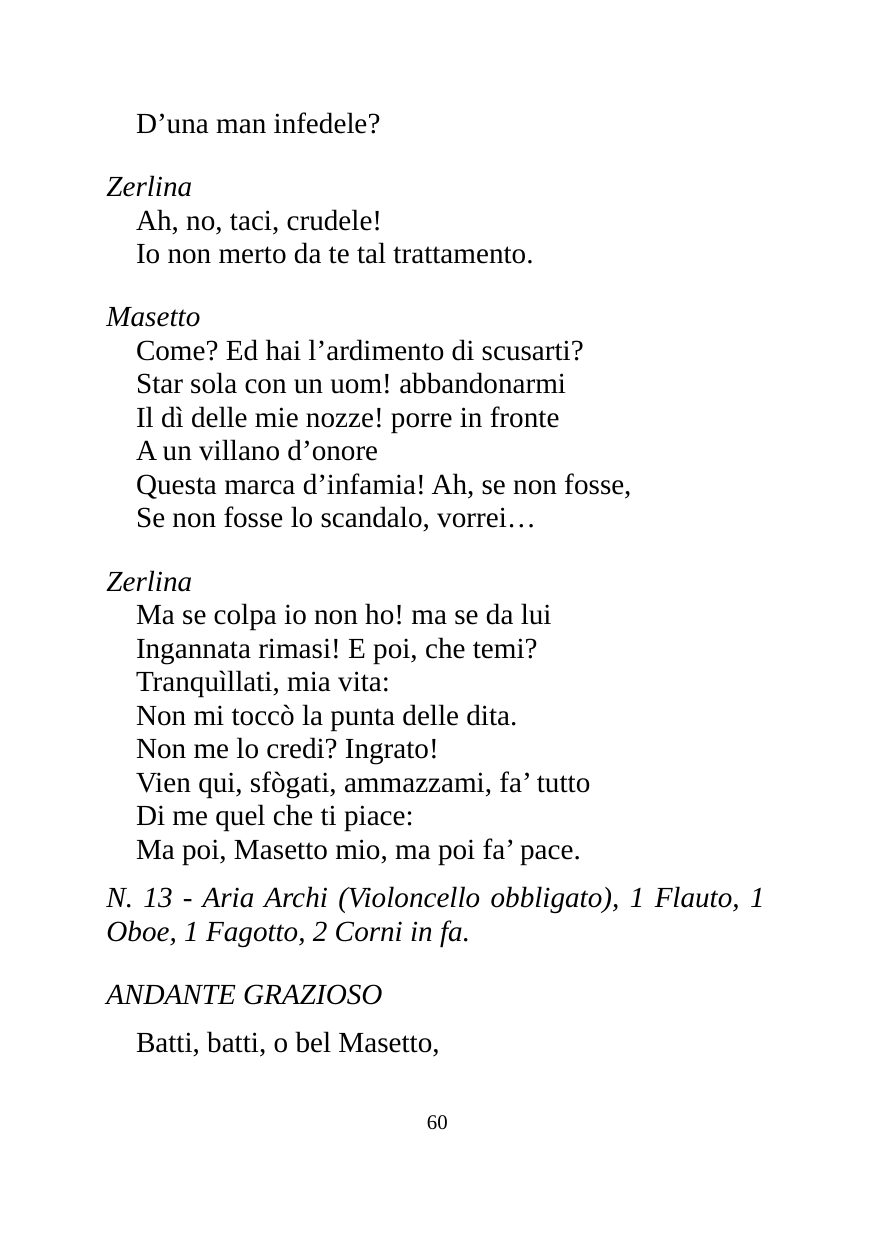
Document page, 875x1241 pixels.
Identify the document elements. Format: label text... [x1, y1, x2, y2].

text D’una man infedele? [136, 106, 768, 140]
text Masetto [106, 299, 768, 333]
text Io non merto da te tal trattamento. [136, 236, 768, 270]
text Vien qui, sfògati, ammazzami, fa’ tutto [136, 765, 768, 798]
text Star sola con un uom! abbandonarmi [136, 366, 768, 400]
text ANDANTE GRAZIOSO [106, 977, 768, 1011]
text Tranquìllati, mia vita: [136, 664, 768, 698]
text Zerlina [106, 169, 768, 203]
text N. 13 - Aria Archi (Violoncello obbligato), 1 Flauto, 1 Oboe, 1 Fagotto, 2 Corni in fa. [106, 880, 768, 947]
text A un villano d’onore [136, 433, 768, 467]
text Questa marca d’infamia! Ah, se non fosse, [136, 467, 768, 501]
text Ingannata rimasi! E poi, che temi? [136, 631, 768, 664]
text Batti, batti, o bel Masetto, [136, 1025, 768, 1059]
text Come? Ed hai l’ardimento di scusarti? [136, 333, 768, 366]
text Non me lo credi? Ingrato! [136, 731, 768, 765]
text Ma se colpa io non ho! ma se da lui [136, 597, 768, 631]
text Zerlina [106, 564, 768, 597]
text Ma poi, Masetto mio, ma poi fa’ pace. [136, 832, 768, 866]
text Non mi toccò la punta delle dita. [136, 698, 768, 731]
text Ah, no, taci, crudele! [136, 203, 768, 236]
text Di me quel che ti piace: [136, 798, 768, 832]
text Il dì delle mie nozze! porre in fronte [136, 400, 768, 433]
text Se non fosse lo scandalo, vorrei… [136, 501, 768, 534]
